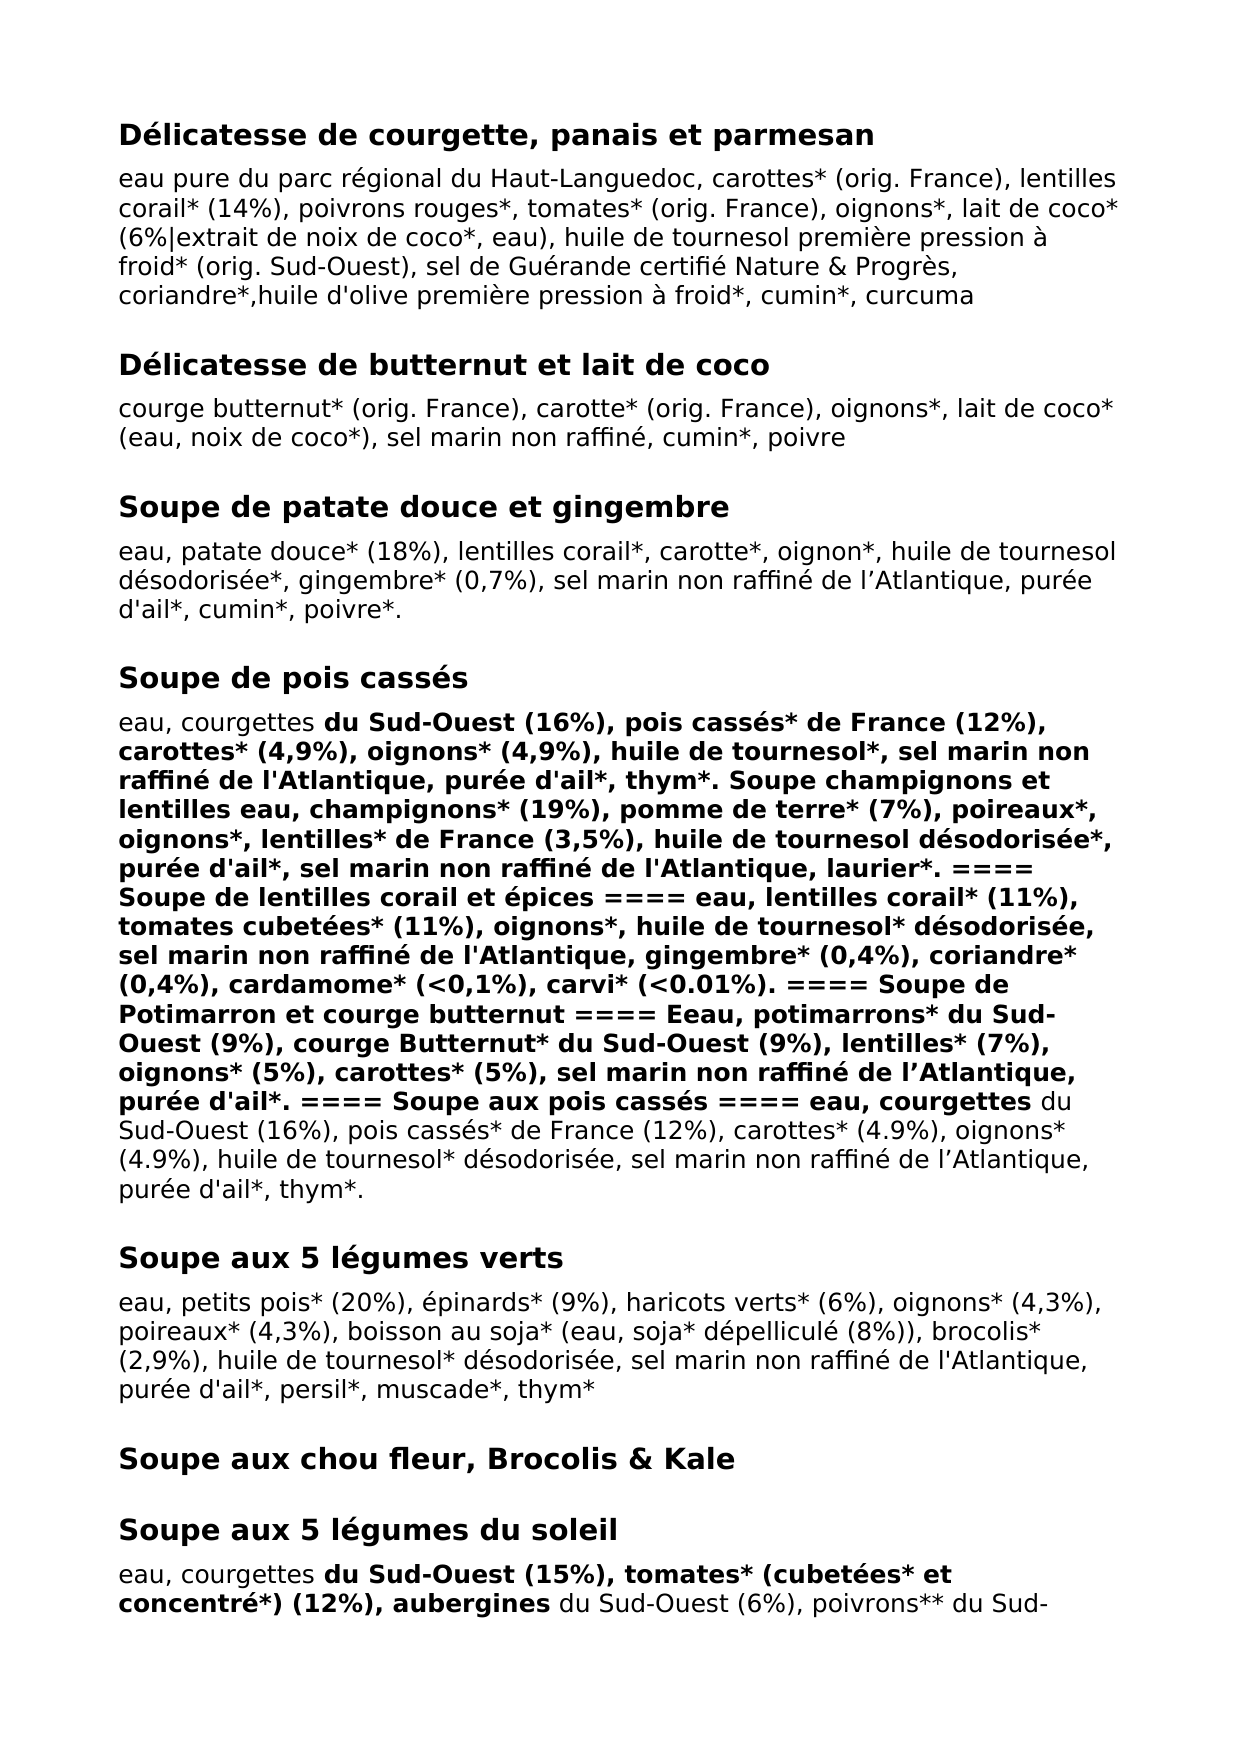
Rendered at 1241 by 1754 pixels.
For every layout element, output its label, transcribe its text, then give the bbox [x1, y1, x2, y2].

subtitle Soupe de pois cassés [118, 662, 1122, 696]
subtitle Soupe de patate douce et gingembre [118, 490, 1122, 524]
text courge butternut* (orig. France), carotte* (orig. France), oignons*, lait de coco* (eau, noix de coco*), sel marin non raffiné, cumin*, poivre [118, 394, 1122, 453]
subtitle Soupe aux chou fleur, Brocolis & Kale [118, 1442, 1122, 1476]
subtitle Délicatesse de courgette, panais et parmesan [118, 118, 1122, 152]
subtitle Soupe aux 5 légumes verts [118, 1241, 1122, 1275]
text eau, patate douce* (18%), lentilles corail*, carotte*, oignon*, huile de tournesol désodorisée*, gingembre* (0,7%), sel marin non raffiné de l’Atlantique, purée d'ail*, cumin*, poivre*. [118, 537, 1122, 624]
text eau, courgettes du Sud-Ouest (15%), tomates* (cubetées* et concentré*) (12%), aubergines du Sud-Ouest (6%), poivrons** du Sud- [118, 1560, 1122, 1618]
text eau, petits pois* (20%), épinards* (9%), haricots verts* (6%), oignons* (4,3%), poireaux* (4,3%), boisson au soja* (eau, soja* dépelliculé (8%)), brocolis* (2,9%), huile de tournesol* désodorisée, sel marin non raffiné de l'Atlantique, purée d'ail*, persil*, muscade*, thym* [118, 1288, 1122, 1404]
subtitle Délicatesse de butternut et lait de coco [118, 348, 1122, 382]
text eau, courgettes du Sud-Ouest (16%), pois cassés* de France (12%), carottes* (4,9%), oignons* (4,9%), huile de tournesol*, sel marin non raffiné de l'Atlantique, purée d'ail*, thym*. Soupe champignons et lentilles eau, champignons* (19%), pomme de terre* (7%), poireaux*, oignons*, lentilles* de France (3,5%), huile de tournesol désodorisée*, purée d'ail*, sel marin non raffiné de l'Atlantique, laurier*. ==== Soupe de lentilles corail et épices ==== eau, lentilles corail* (11%), tomates cubetées* (11%), oignons*, huile de tournesol* désodorisée, sel marin non raffiné de l'Atlantique, gingembre* (0,4%), coriandre* (0,4%), cardamome* (<0,1%), carvi* (<0.01%). ==== Soupe de Potimarron et courge butternut ==== Eeau, potimarrons* du Sud-Ouest (9%), courge Butternut* du Sud-Ouest (9%), lentilles* (7%), oignons* (5%), carottes* (5%), sel marin non raffiné de l’Atlantique, purée d'ail*. ==== Soupe aux pois cassés ==== eau, courgettes du Sud-Ouest (16%), pois cassés* de France (12%), carottes* (4.9%), oignons* (4.9%), huile de tournesol* désodorisée, sel marin non raffiné de l’Atlantique, purée d'ail*, thym*. [118, 708, 1122, 1204]
subtitle Soupe aux 5 légumes du soleil [118, 1513, 1122, 1547]
text eau pure du parc régional du Haut-Languedoc, carottes* (orig. France), lentilles corail* (14%), poivrons rouges*, tomates* (orig. France), oignons*, lait de coco* (6%|extrait de noix de coco*, eau), huile de tournesol première pression à froid* (orig. Sud-Ouest), sel de Guérande certifié Nature & Progrès, coriandre*,huile d'olive première pression à froid*, cumin*, curcuma [118, 164, 1122, 310]
